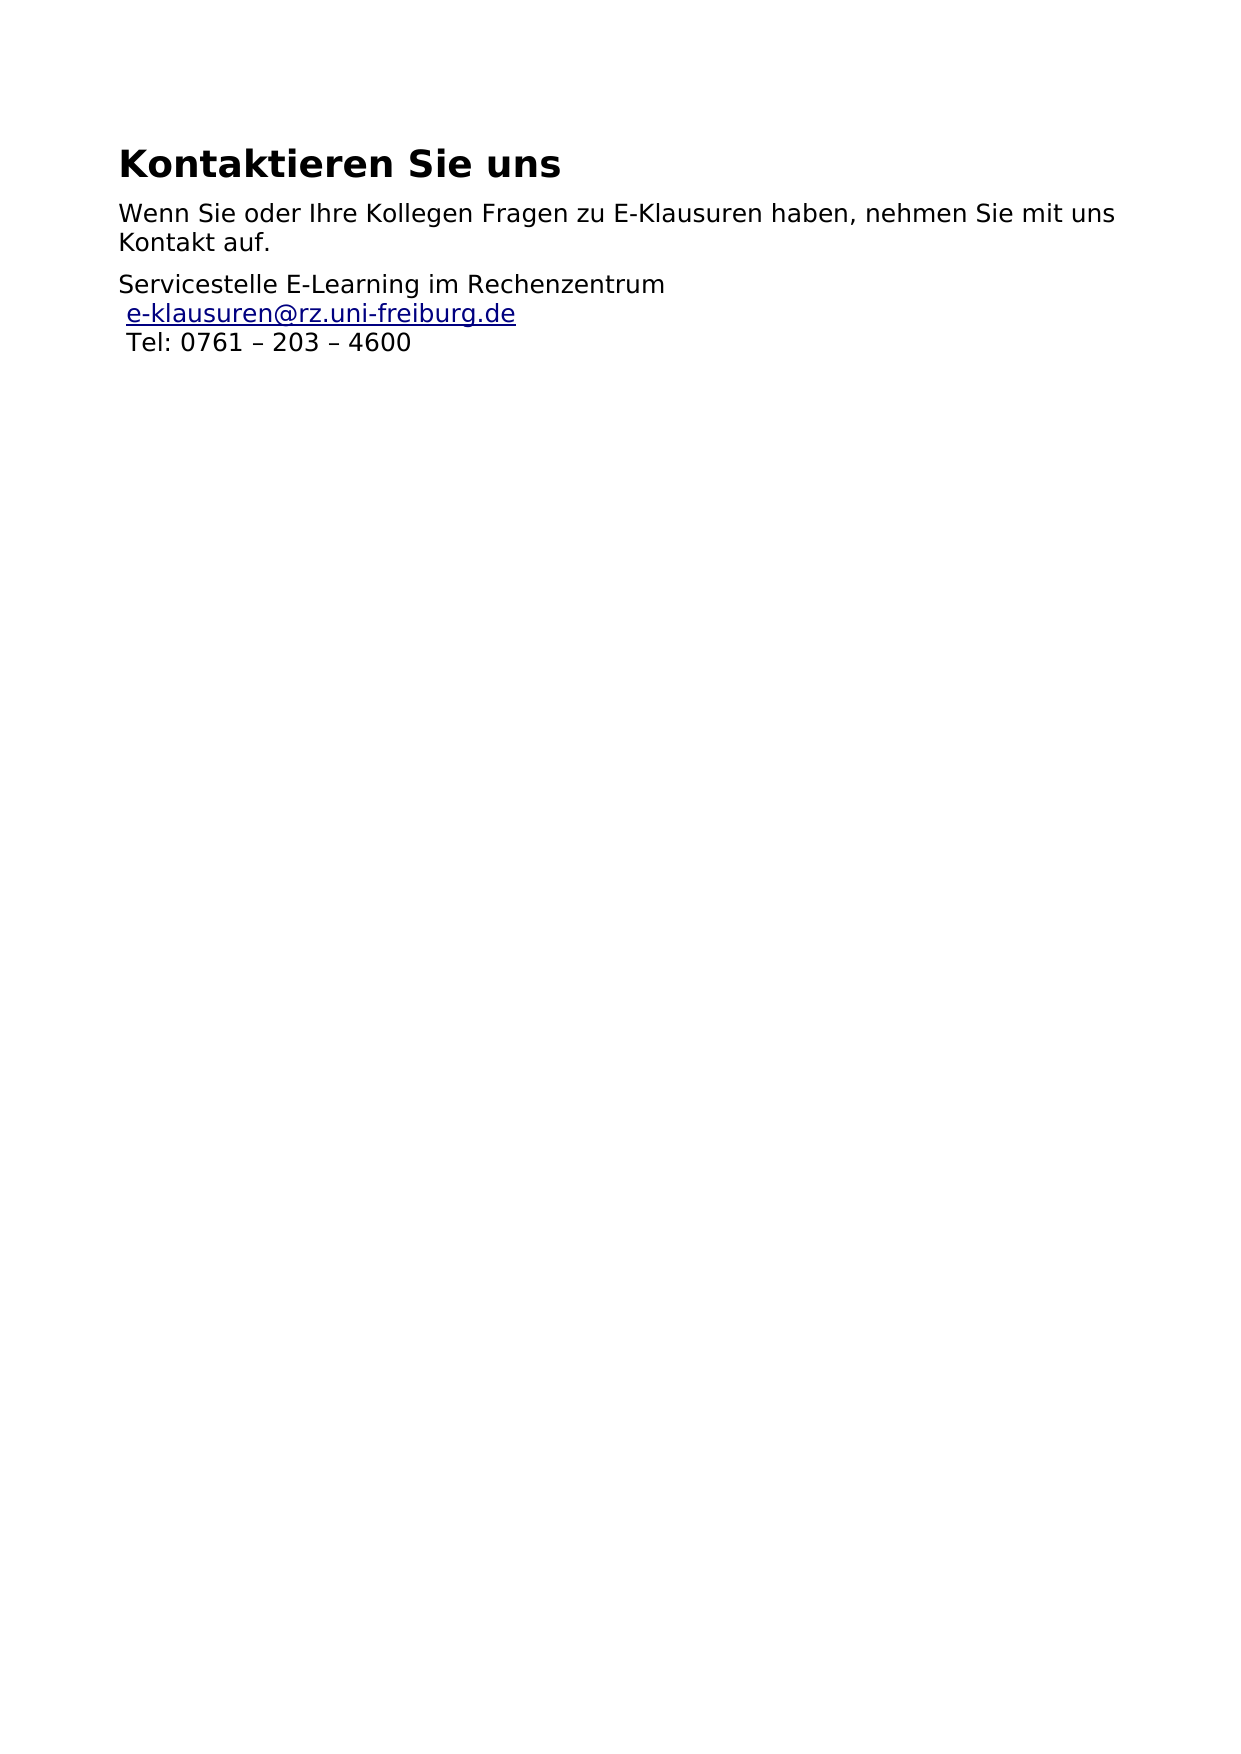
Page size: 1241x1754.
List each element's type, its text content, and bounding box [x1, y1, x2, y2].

text Servicestelle E-Learning im Rechenzentrum e-klausuren@rz.uni-freiburg.de Tel: 0761 – 203 – 4600 [118, 270, 1122, 387]
subtitle Kontaktieren Sie uns [118, 143, 1122, 187]
text Wenn Sie oder Ihre Kollegen Fragen zu E-Klausuren haben, nehmen Sie mit uns Kontakt auf. [118, 199, 1122, 258]
